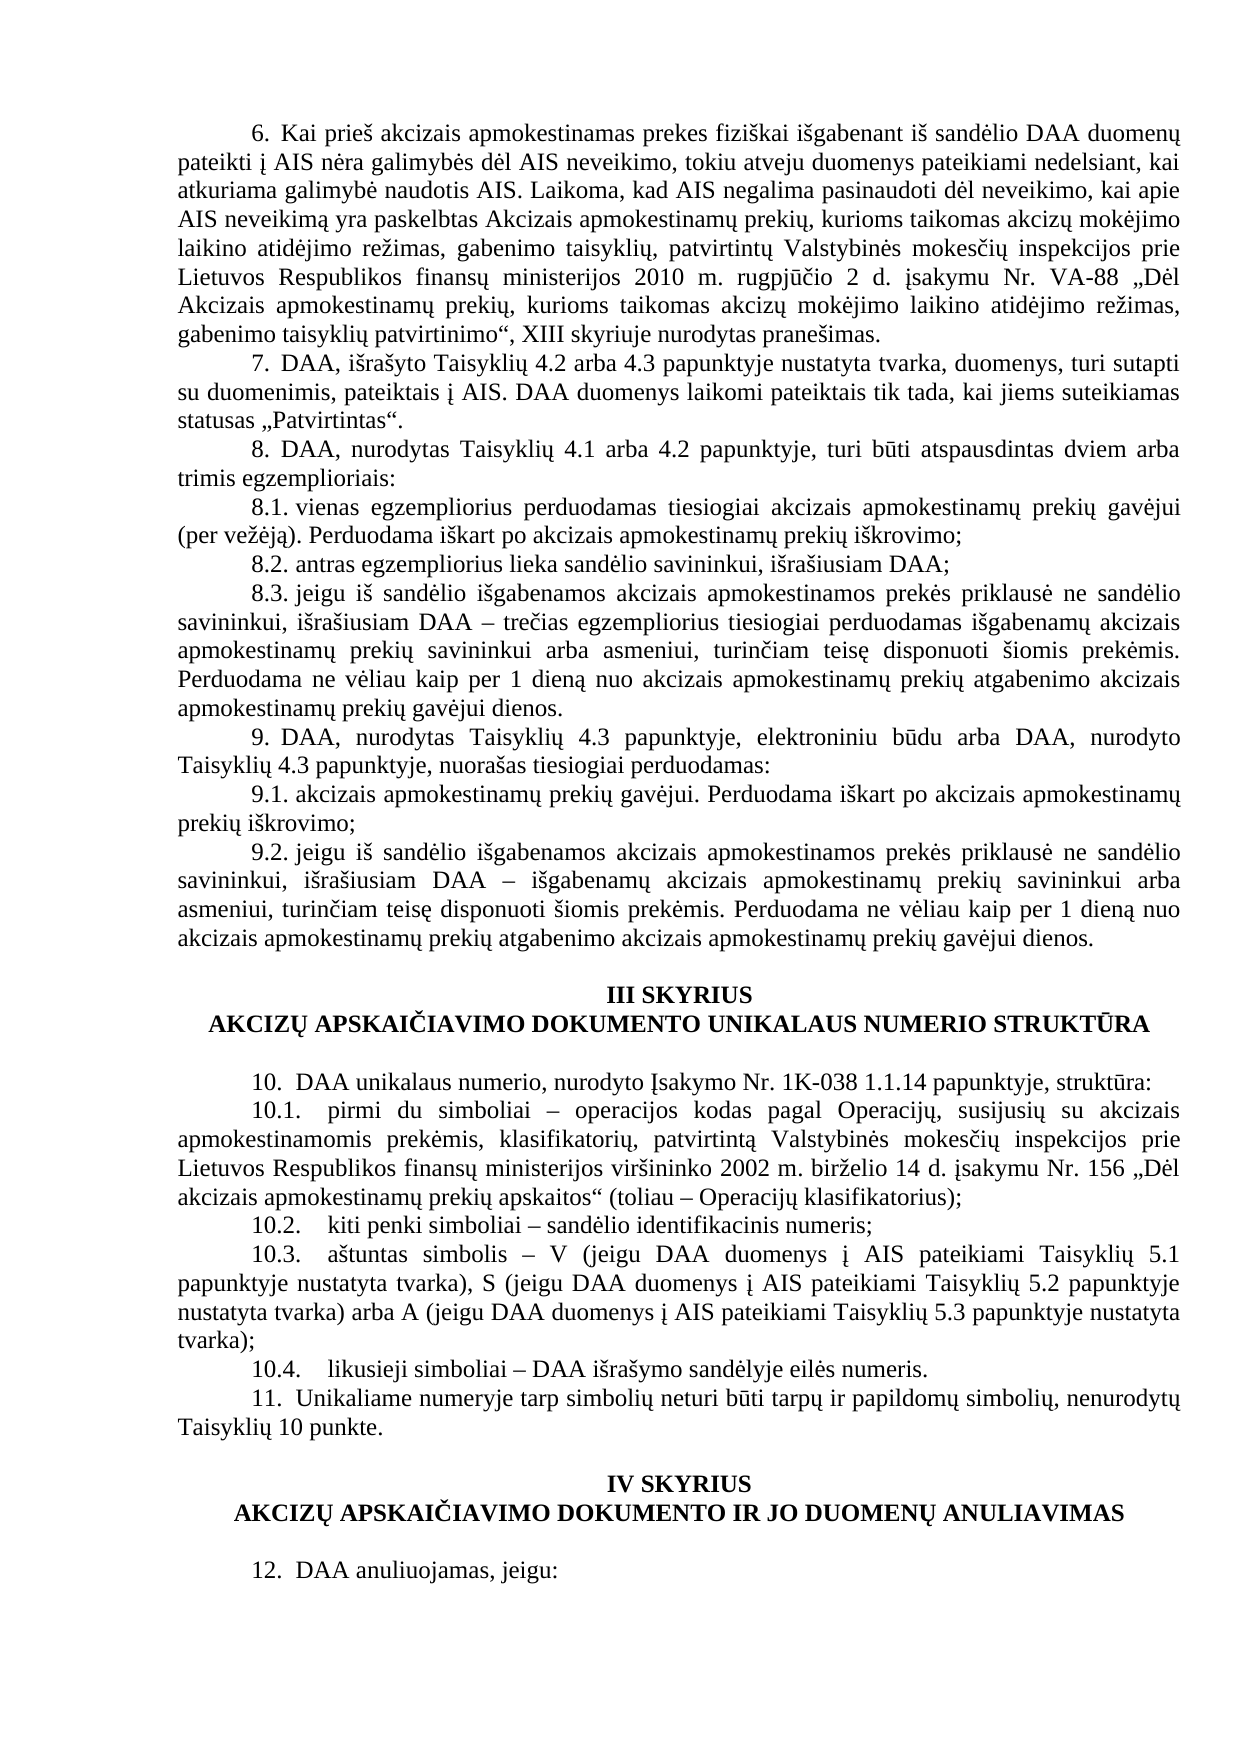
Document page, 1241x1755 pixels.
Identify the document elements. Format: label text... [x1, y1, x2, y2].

text 8.3. jeigu iš sandėlio išgabenamos akcizais apmokestinamos prekės priklausė ne sandėlio savininkui, išrašiusiam DAA ‒ trečias egzempliorius tiesiogiai perduodamas išgabenamų akcizais apmokestinamų prekių savininkui arba asmeniui, turinčiam teisę disponuoti šiomis prekėmis. Perduodama ne vėliau kaip per 1 dieną nuo akcizais apmokestinamų prekių atgabenimo akcizais apmokestinamų prekių gavėjui dienos. [177, 578, 1181, 722]
text 9.2. jeigu iš sandėlio išgabenamos akcizais apmokestinamos prekės priklausė ne sandėlio savininkui, išrašiusiam DAA ‒ išgabenamų akcizais apmokestinamų prekių savininkui arba asmeniui, turinčiam teisę disponuoti šiomis prekėmis. Perduodama ne vėliau kaip per 1 dieną nuo akcizais apmokestinamų prekių atgabenimo akcizais apmokestinamų prekių gavėjui dienos. [177, 837, 1181, 952]
text 10.1. pirmi du simboliai – operacijos kodas pagal Operacijų, susijusių su akcizais apmokestinamomis prekėmis, klasifikatorių, patvirtintą Valstybinės mokesčių inspekcijos prie Lietuvos Respublikos finansų ministerijos viršininko 2002 m. birželio 14 d. įsakymu Nr. 156 „Dėl akcizais apmokestinamų prekių apskaitos“ (toliau ‒ Operacijų klasifikatorius); [177, 1096, 1181, 1211]
text 8. DAA, nurodytas Taisyklių 4.1 arba 4.2 papunktyje, turi būti atspausdintas dviem arba trimis egzemplioriais: [177, 434, 1181, 492]
text 10.2. kiti penki simboliai – sandėlio identifikacinis numeris; [177, 1211, 1181, 1239]
text 10. DAA unikalaus numerio, nurodyto Įsakymo Nr. 1K-038 1.1.14 papunktyje, struktūra: [177, 1067, 1181, 1096]
text 8.1. vienas egzempliorius perduodamas tiesiogiai akcizais apmokestinamų prekių gavėjui (per vežėją). Perduodama iškart po akcizais apmokestinamų prekių iškrovimo; [177, 492, 1181, 549]
text 10.3. aštuntas simbolis – V (jeigu DAA duomenys į AIS pateikiami Taisyklių 5.1 papunktyje nustatyta tvarka), S (jeigu DAA duomenys į AIS pateikiami Taisyklių 5.2 papunktyje nustatyta tvarka) arba A (jeigu DAA duomenys į AIS pateikiami Taisyklių 5.3 papunktyje nustatyta tvarka); [177, 1239, 1181, 1354]
text 9. DAA, nurodytas Taisyklių 4.3 papunktyje, elektroniniu būdu arba DAA, nurodyto Taisyklių 4.3 papunktyje, nuorašas tiesiogiai perduodamas: [177, 722, 1181, 779]
text AKCIZŲ APSKAIČIAVIMO DOKUMENTO UNIKALAUS NUMERIO STRUKTŪRA [177, 1009, 1181, 1038]
text 9.1. akcizais apmokestinamų prekių gavėjui. Perduodama iškart po akcizais apmokestinamų prekių iškrovimo; [177, 779, 1181, 837]
text AKCIZŲ APSKAIČIAVIMO DOKUMENTO IR JO DUOMENŲ ANULIAVIMAS [177, 1498, 1181, 1527]
text 8.2. antras egzempliorius lieka sandėlio savininkui, išrašiusiam DAA; [177, 549, 1181, 578]
text 10.4. likusieji simboliai – DAA išrašymo sandėlyje eilės numeris. [177, 1354, 1181, 1383]
text 11. Unikaliame numeryje tarp simbolių neturi būti tarpų ir papildomų simbolių, nenurodytų Taisyklių 10 punkte. [177, 1383, 1181, 1441]
text III SKYRIUS [177, 981, 1181, 1009]
text 6. Kai prieš akcizais apmokestinamas prekes fiziškai išgabenant iš sandėlio DAA duomenų pateikti į AIS nėra galimybės dėl AIS neveikimo, tokiu atveju duomenys pateikiami nedelsiant, kai atkuriama galimybė naudotis AIS. Laikoma, kad AIS negalima pasinaudoti dėl neveikimo, kai apie AIS neveikimą yra paskelbtas Akcizais apmokestinamų prekių, kurioms taikomas akcizų mokėjimo laikino atidėjimo režimas, gabenimo taisyklių, patvirtintų Valstybinės mokesčių inspekcijos prie Lietuvos Respublikos finansų ministerijos 2010 m. rugpjūčio 2 d. įsakymu Nr. VA-88 „Dėl Akcizais apmokestinamų prekių, kurioms taikomas akcizų mokėjimo laikino atidėjimo režimas, gabenimo taisyklių patvirtinimo“, XIII skyriuje nurodytas pranešimas. [177, 118, 1181, 348]
text 12. DAA anuliuojamas, jeigu: [177, 1556, 1181, 1584]
text 7. DAA, išrašyto Taisyklių 4.2 arba 4.3 papunktyje nustatyta tvarka, duomenys, turi sutapti su duomenimis, pateiktais į AIS. DAA duomenys laikomi pateiktais tik tada, kai jiems suteikiamas statusas „Patvirtintas“. [177, 348, 1181, 434]
text IV SKYRIUS [177, 1469, 1181, 1498]
